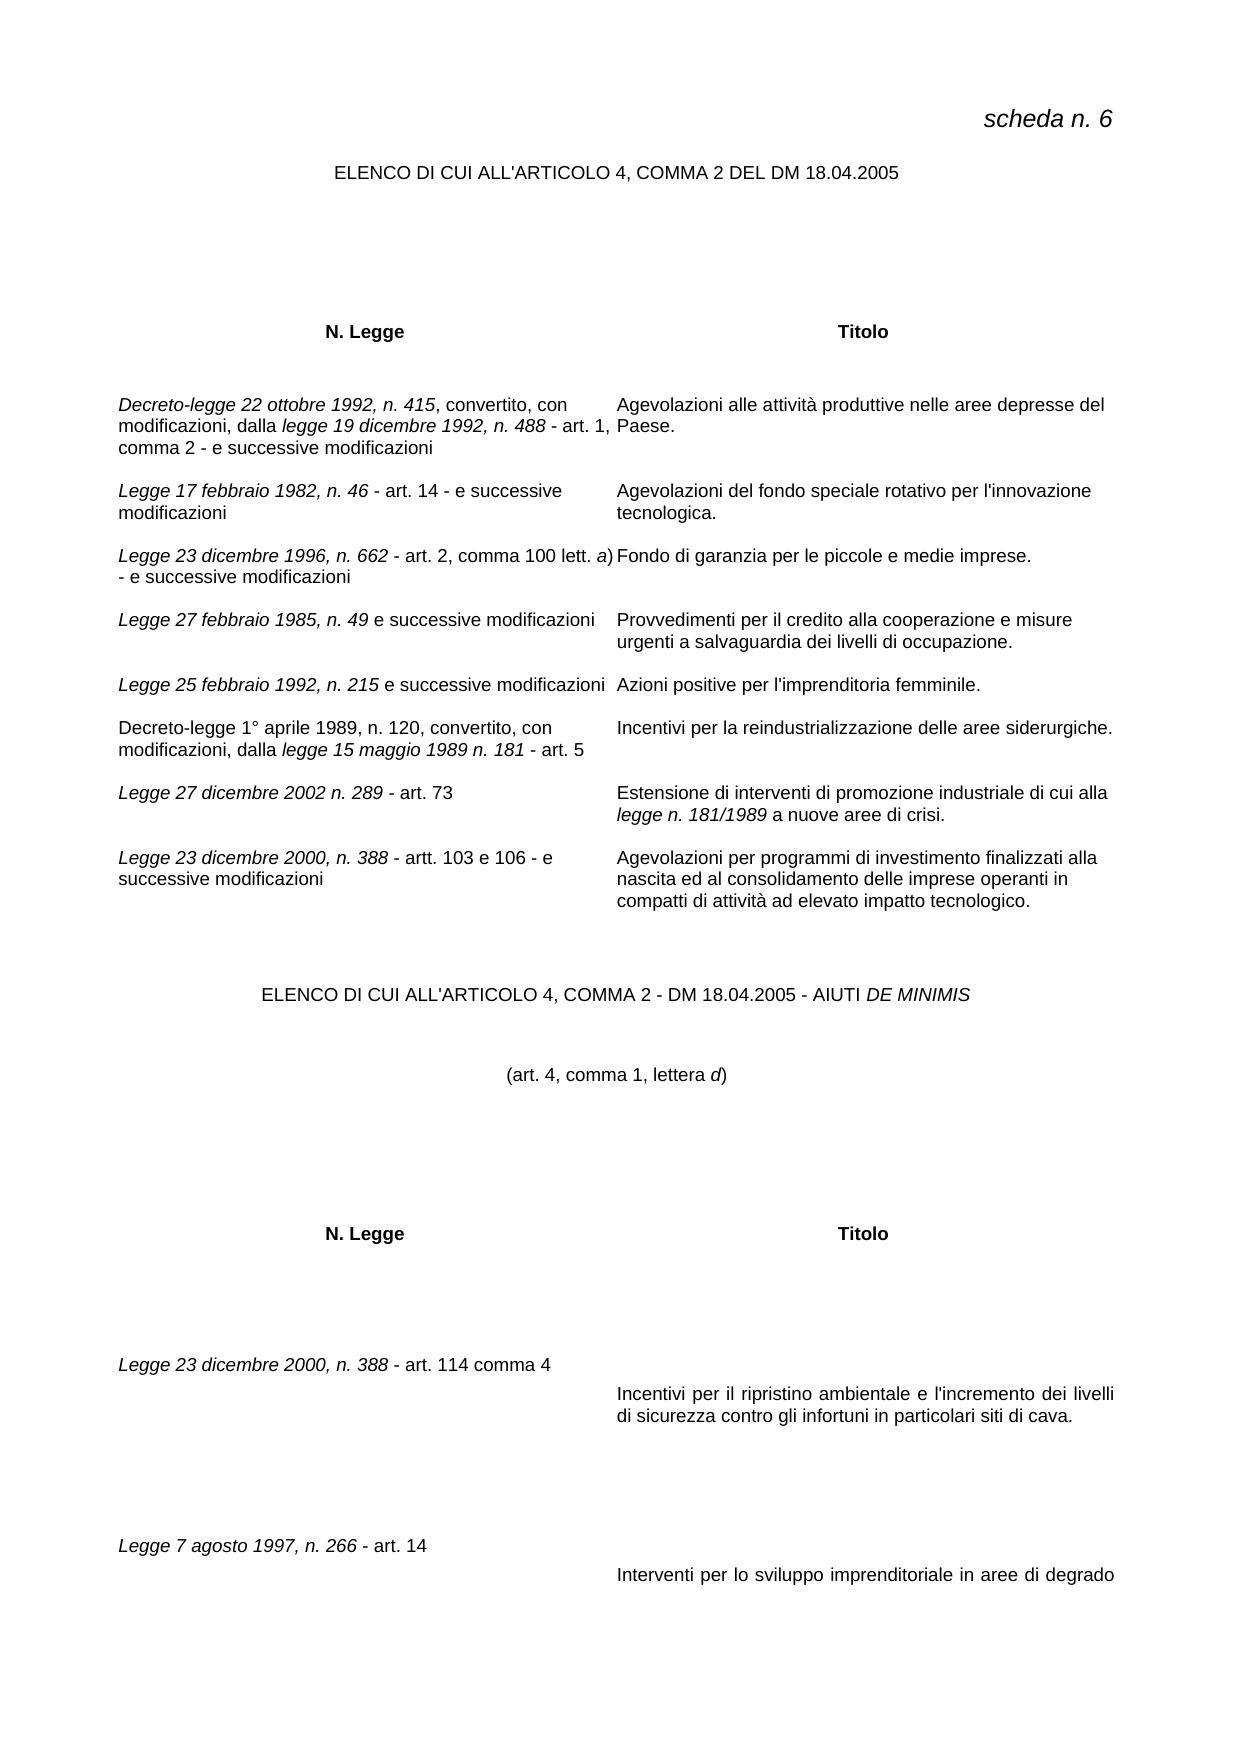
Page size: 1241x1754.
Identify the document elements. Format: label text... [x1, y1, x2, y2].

table_cell Titolo [617, 292, 1115, 372]
table_cell N. Legge [118, 1194, 617, 1274]
table_cell Decreto-legge 22 ottobre 1992, n. 415, convertito, con modificazioni, dalla legge 19 dicembre 1992, n. 488 - art. 1, comma 2 - e successive modificazioni [118, 394, 617, 458]
table_cell Fondo di garanzia per le piccole e medie imprese. [617, 545, 1115, 588]
table_cell Legge 17 febbraio 1982, n. 46 - art. 14 - e successive modificazioni [118, 480, 617, 523]
table_cell [617, 1455, 1115, 1535]
table_cell Legge 23 dicembre 2000, n. 388 - art. 114 comma 4 [118, 1354, 617, 1455]
table_cell [118, 760, 617, 782]
table_cell Legge 23 dicembre 1996, n. 662 - art. 2, comma 100 lett. a) - e successive modificazioni [118, 545, 617, 588]
table_cell N. Legge [118, 292, 617, 372]
table_cell Legge 23 dicembre 2000, n. 388 - artt. 103 e 106 - e successive modificazioni [118, 846, 617, 911]
table_cell [617, 372, 1115, 394]
table_cell Legge 27 dicembre 2002 n. 289 - art. 73 [118, 782, 617, 825]
table_cell Estensione di interventi di promozione industriale di cui alla legge n. 181/1989 a nuove aree di crisi. [617, 782, 1115, 825]
table_cell [118, 696, 617, 717]
table_cell Interventi per lo sviluppo imprenditoriale in aree di degrado [617, 1535, 1115, 1586]
table_cell Incentivi per il ripristino ambientale e l'incremento dei livelli di sicurezza contro gli infortuni in particolari siti di cava. [617, 1354, 1115, 1455]
table_cell [118, 1114, 1115, 1194]
table_cell [118, 1455, 617, 1535]
table_cell [118, 458, 617, 480]
table_cell Legge 25 febbraio 1992, n. 215 e successive modificazioni [118, 674, 617, 696]
text scheda n. 6 [118, 104, 1122, 132]
table_cell Agevolazioni per programmi di investimento finalizzati alla nascita ed al consolidamento delle imprese operanti in compatti di attività ad elevato impatto tecnologico. [617, 846, 1115, 911]
table_cell [617, 1274, 1115, 1354]
table_cell [617, 911, 1115, 933]
table_cell [118, 911, 617, 933]
table_header ELENCO DI CUI ALL'ARTICOLO 4, COMMA 2 DEL DM 18.04.2005 [118, 133, 1115, 212]
table_cell [118, 212, 1115, 292]
table_cell [617, 696, 1115, 717]
table_cell [118, 588, 617, 609]
table_cell [617, 653, 1115, 674]
table_cell Agevolazioni del fondo speciale rotativo per l'innovazione tecnologica. [617, 480, 1115, 523]
table_cell (art. 4, comma 1, lettera d) [118, 1034, 1115, 1114]
table_cell [118, 523, 617, 544]
table_cell Azioni positive per l'imprenditoria femminile. [617, 674, 1115, 696]
table_cell [118, 372, 617, 394]
table_cell [617, 933, 1115, 954]
table_cell Agevolazioni alle attività produttive nelle aree depresse del Paese. [617, 394, 1115, 458]
table_cell [118, 1274, 617, 1354]
table_cell Incentivi per la reindustrializzazione delle aree siderurgiche. [617, 717, 1115, 760]
table_cell [617, 523, 1115, 544]
table_cell [617, 458, 1115, 480]
table_cell [617, 588, 1115, 609]
table_cell [617, 825, 1115, 846]
table_header ELENCO DI CUI ALL'ARTICOLO 4, COMMA 2 - DM 18.04.2005 - AIUTI DE MINIMIS [118, 954, 1115, 1034]
table_cell Titolo [617, 1194, 1115, 1274]
table_cell [118, 653, 617, 674]
table_cell Decreto-legge 1° aprile 1989, n. 120, convertito, con modificazioni, dalla legge 15 maggio 1989 n. 181 - art. 5 [118, 717, 617, 760]
table_cell Legge 27 febbraio 1985, n. 49 e successive modificazioni [118, 609, 617, 652]
table_cell Legge 7 agosto 1997, n. 266 - art. 14 [118, 1535, 617, 1586]
table_cell Provvedimenti per il credito alla cooperazione e misure urgenti a salvaguardia dei livelli di occupazione. [617, 609, 1115, 652]
table_cell [617, 760, 1115, 782]
table_cell [118, 933, 617, 954]
table_cell [118, 825, 617, 846]
